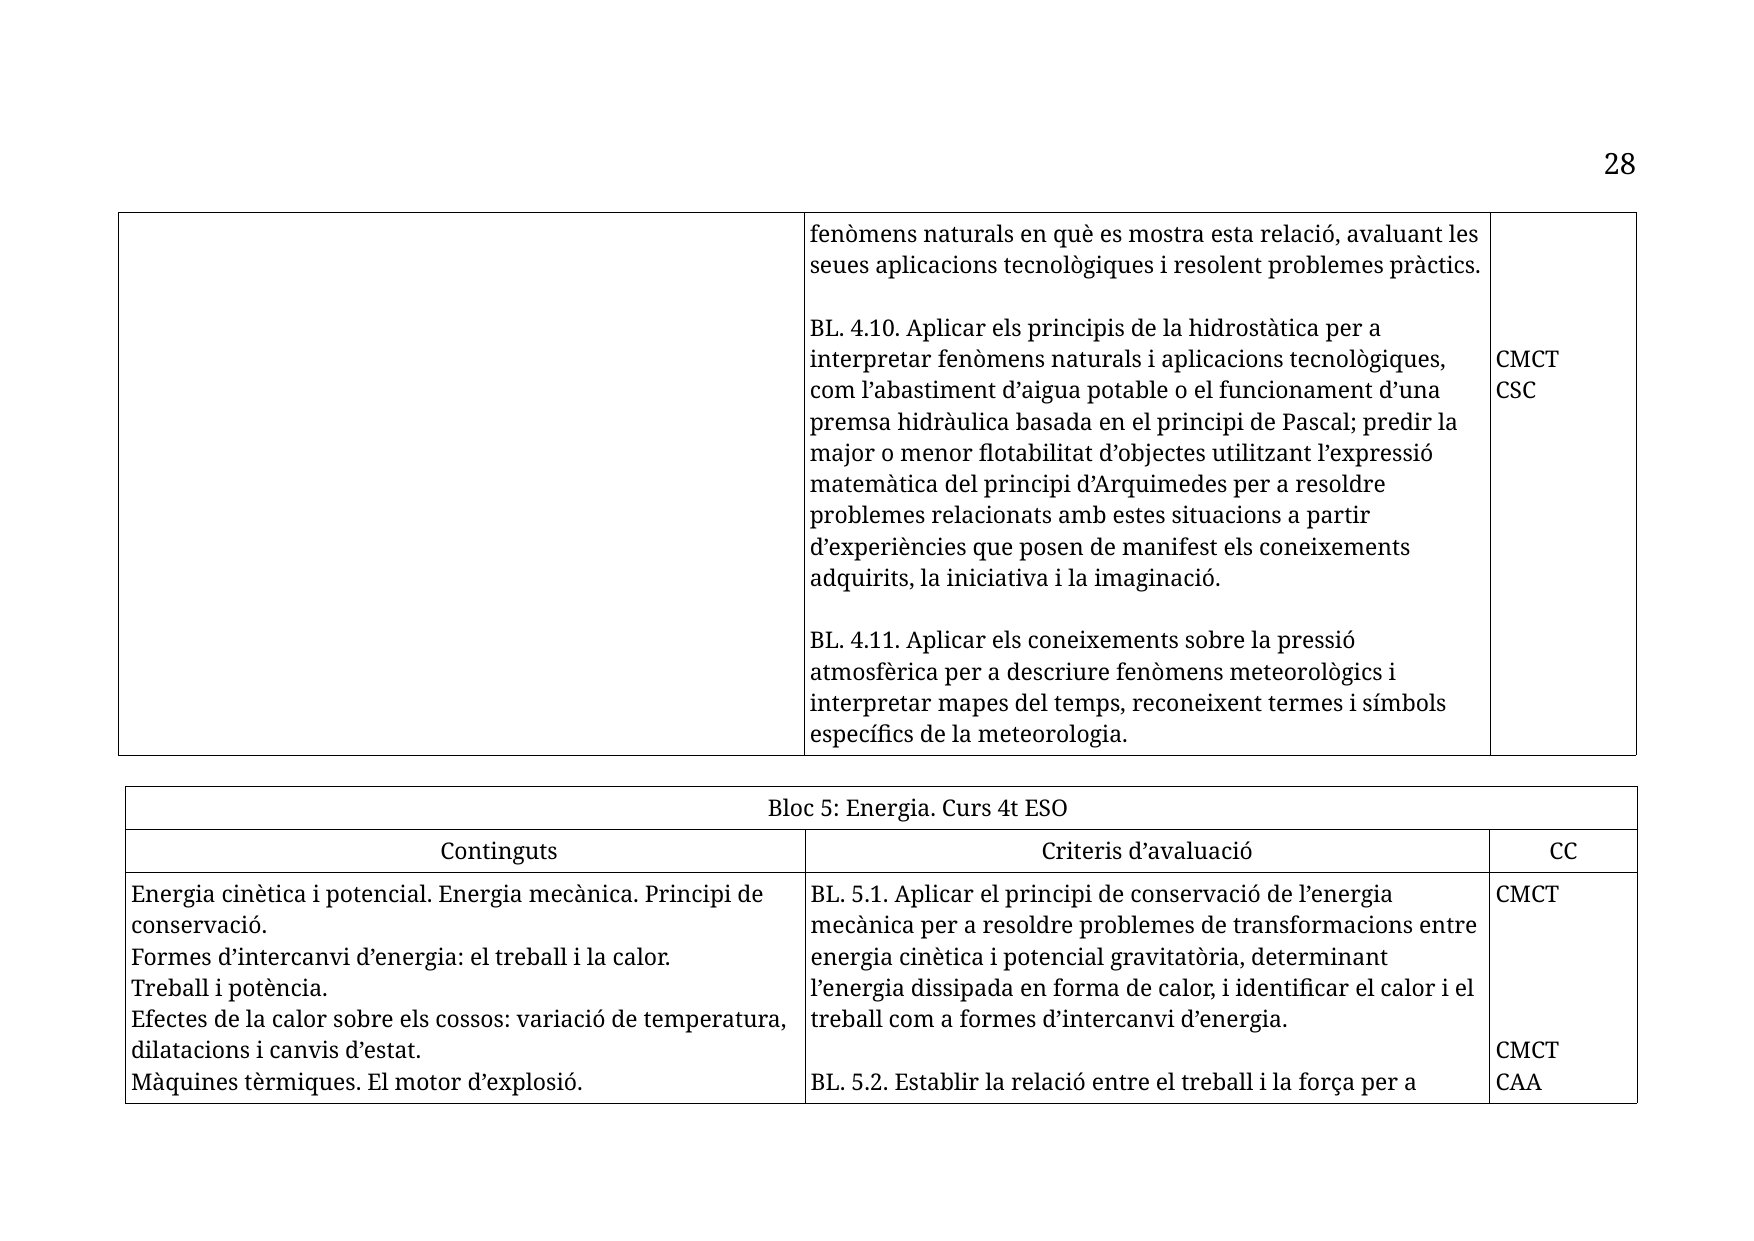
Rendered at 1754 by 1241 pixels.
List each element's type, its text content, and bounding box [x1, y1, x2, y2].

table_cell BL. 5.1. Aplicar el principi de conservació de l’energia mecànica per a resoldre problemes de transformacions entre energia cinètica i potencial gravitatòria, determinant l’energia dissipada en forma de calor, i identificar el calor i el treball com a formes d’intercanvi d’energia. BL. 5.2. Establir la relació entre el treball i la força per a [806, 873, 1489, 1102]
table_cell CC [1490, 830, 1637, 872]
table_cell Energia cinètica i potencial. Energia mecànica. Principi de conservació. Formes d’intercanvi d’energia: el treball i la calor. Treball i potència. Efectes de la calor sobre els cossos: variació de temperatura, dilatacions i canvis d’estat. Màquines tèrmiques. El motor d’explosió. [126, 873, 805, 1102]
table_cell Continguts [126, 830, 805, 872]
table_cell fenòmens naturals en què es mostra esta relació, avaluant les seues aplicacions tecnològiques i resolent problemes pràctics. BL. 4.10. Aplicar els principis de la hidrostàtica per a interpretar fenòmens naturals i aplicacions tecnològiques, com l’abastiment d’aigua potable o el funcionament d’una premsa hidràulica basada en el principi de Pascal; predir la major o menor flotabilitat d’objectes utilitzant l’expressió matemàtica del principi d’Arquimedes per a resoldre problemes relacionats amb estes situacions a partir d’experiències que posen de manifest els coneixements adquirits, la iniciativa i la imaginació. BL. 4.11. Aplicar els coneixements sobre la pressió atmosfèrica per a descriure fenòmens meteorològics i interpretar mapes del temps, reconeixent termes i símbols específics de la meteorologia. [805, 213, 1490, 755]
table_cell CMCT CSC [1491, 213, 1636, 755]
table_cell [119, 213, 804, 755]
table_header Bloc 5: Energia. Curs 4t ESO [126, 787, 1637, 829]
table_cell Criteris d’avaluació [806, 830, 1489, 872]
table_cell CMCT CMCT CAA [1490, 873, 1637, 1102]
